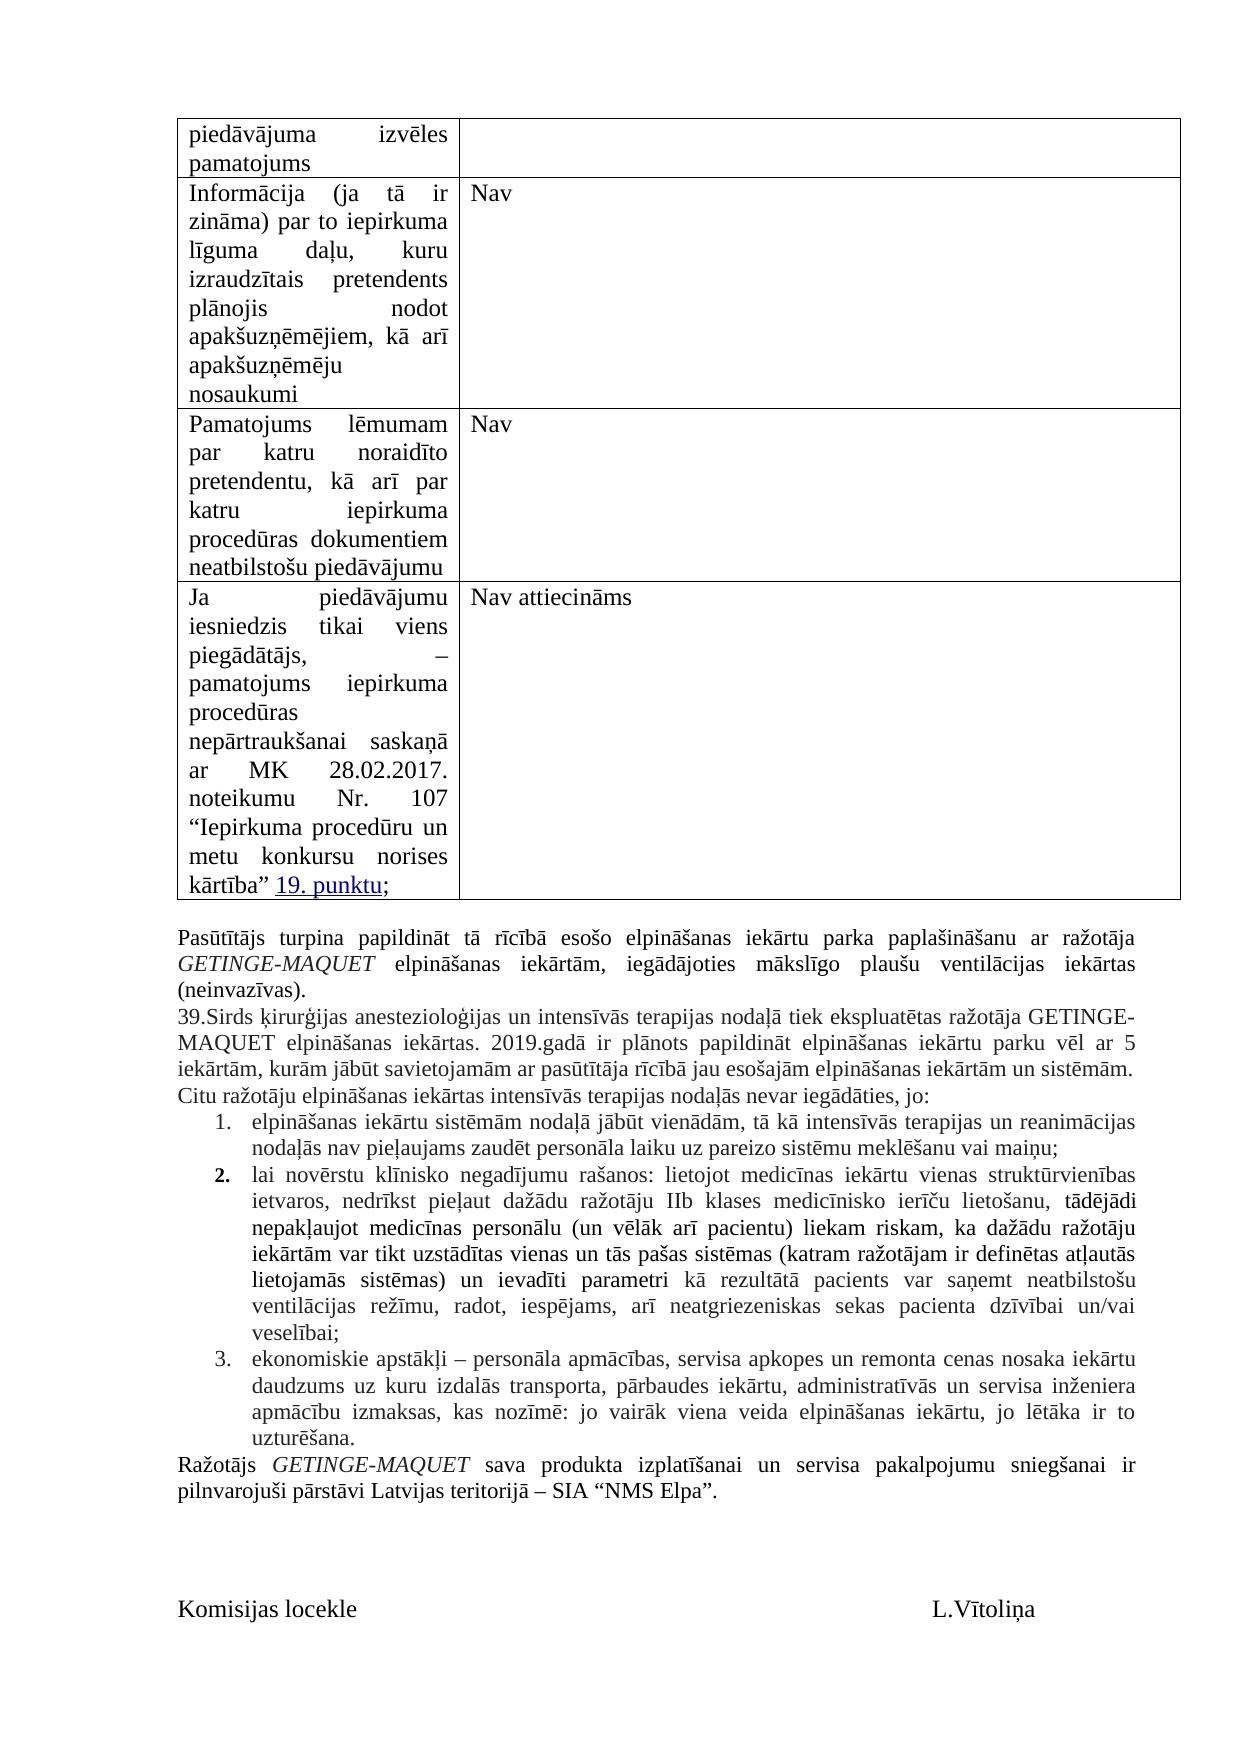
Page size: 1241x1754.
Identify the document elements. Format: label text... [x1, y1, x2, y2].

text Pasūtītājs turpina papildināt tā rīcībā esošo elpināšanas iekārtu parka paplašināšanu ar ražotāja GETINGE-MAQUET elpināšanas iekārtām, iegādājoties mākslīgo plaušu ventilācijas iekārtas (neinvazīvas). [177, 924, 1137, 1003]
table_cell Informācija (ja tā ir zināma) par to iepirkuma līguma daļu, kuru izraudzītais pretendents plānojis nodot apakšuzņēmējiem, kā arī apakšuzņēmēju nosaukumi [178, 178, 459, 408]
text Komisijas locekle L.Vītoliņa [177, 1594, 1181, 1623]
table_cell Nav attiecināms [460, 582, 1180, 898]
table_cell Ja piedāvājumu iesniedzis tikai viens piegādātājs, – pamatojums iepirkuma procedūras nepārtraukšanai saskaņā ar MK 28.02.2017. noteikumu Nr. 107 “Iepirkuma procedūru un metu konkursu norises kārtība” 19. punktu; [178, 582, 459, 898]
text Ražotājs GETINGE-MAQUET sava produkta izplatīšanai un servisa pakalpojumu sniegšanai ir pilnvarojuši pārstāvi Latvijas teritorijā – SIA “NMS Elpa”. [177, 1451, 1137, 1503]
table_cell Pamatojums lēmumam par katru noraidīto pretendentu, kā arī par katru iepirkuma procedūras dokumentiem neatbilstošu piedāvājumu [178, 409, 459, 581]
text 39.Sirds ķirurģijas anestezioloģijas un intensīvās terapijas nodaļā tiek ekspluatētas ražotāja GETINGE-MAQUET elpināšanas iekārtas. 2019.gadā ir plānots papildināt elpināšanas iekārtu parku vēl ar 5 iekārtām, kurām jābūt savietojamām ar pasūtītāja rīcībā jau esošajām elpināšanas iekārtām un sistēmām. [177, 1003, 1137, 1082]
list ekonomiskie apstākļi – personāla apmācības, servisa apkopes un remonta cenas nosaka iekārtu daudzums uz kuru izdalās transporta, pārbaudes iekārtu, administratīvās un servisa inženiera apmācību izmaksas, kas nozīmē: jo vairāk viena veida elpināšanas iekārtu, jo lētāka ir to uzturēšana. [214, 1345, 1137, 1451]
table_cell piedāvājuma izvēles pamatojums [178, 119, 459, 177]
list lai novērstu klīnisko negadījumu rašanos: lietojot medicīnas iekārtu vienas struktūrvienības ietvaros, nedrīkst pieļaut dažādu ražotāju IIb klases medicīnisko ierīču lietošanu, tādējādi nepakļaujot medicīnas personālu (un vēlāk arī pacientu) liekam riskam, ka dažādu ražotāju iekārtām var tikt uzstādītas vienas un tās pašas sistēmas (katram ražotājam ir definētas atļautās lietojamās sistēmas) un ievadīti parametri kā rezultātā pacients var saņemt neatbilstošu ventilācijas režīmu, radot, iespējams, arī neatgriezeniskas sekas pacienta dzīvībai un/vai veselībai; [214, 1161, 1137, 1345]
text Citu ražotāju elpināšanas iekārtas intensīvās terapijas nodaļās nevar iegādāties, jo: [177, 1082, 1137, 1108]
table_cell Nav [460, 178, 1180, 408]
table_cell [460, 119, 1180, 177]
table_cell Nav [460, 409, 1180, 581]
list elpināšanas iekārtu sistēmām nodaļā jābūt vienādām, tā kā intensīvās terapijas un reanimācijas nodaļās nav pieļaujams zaudēt personāla laiku uz pareizo sistēmu meklēšanu vai maiņu; [214, 1108, 1137, 1161]
